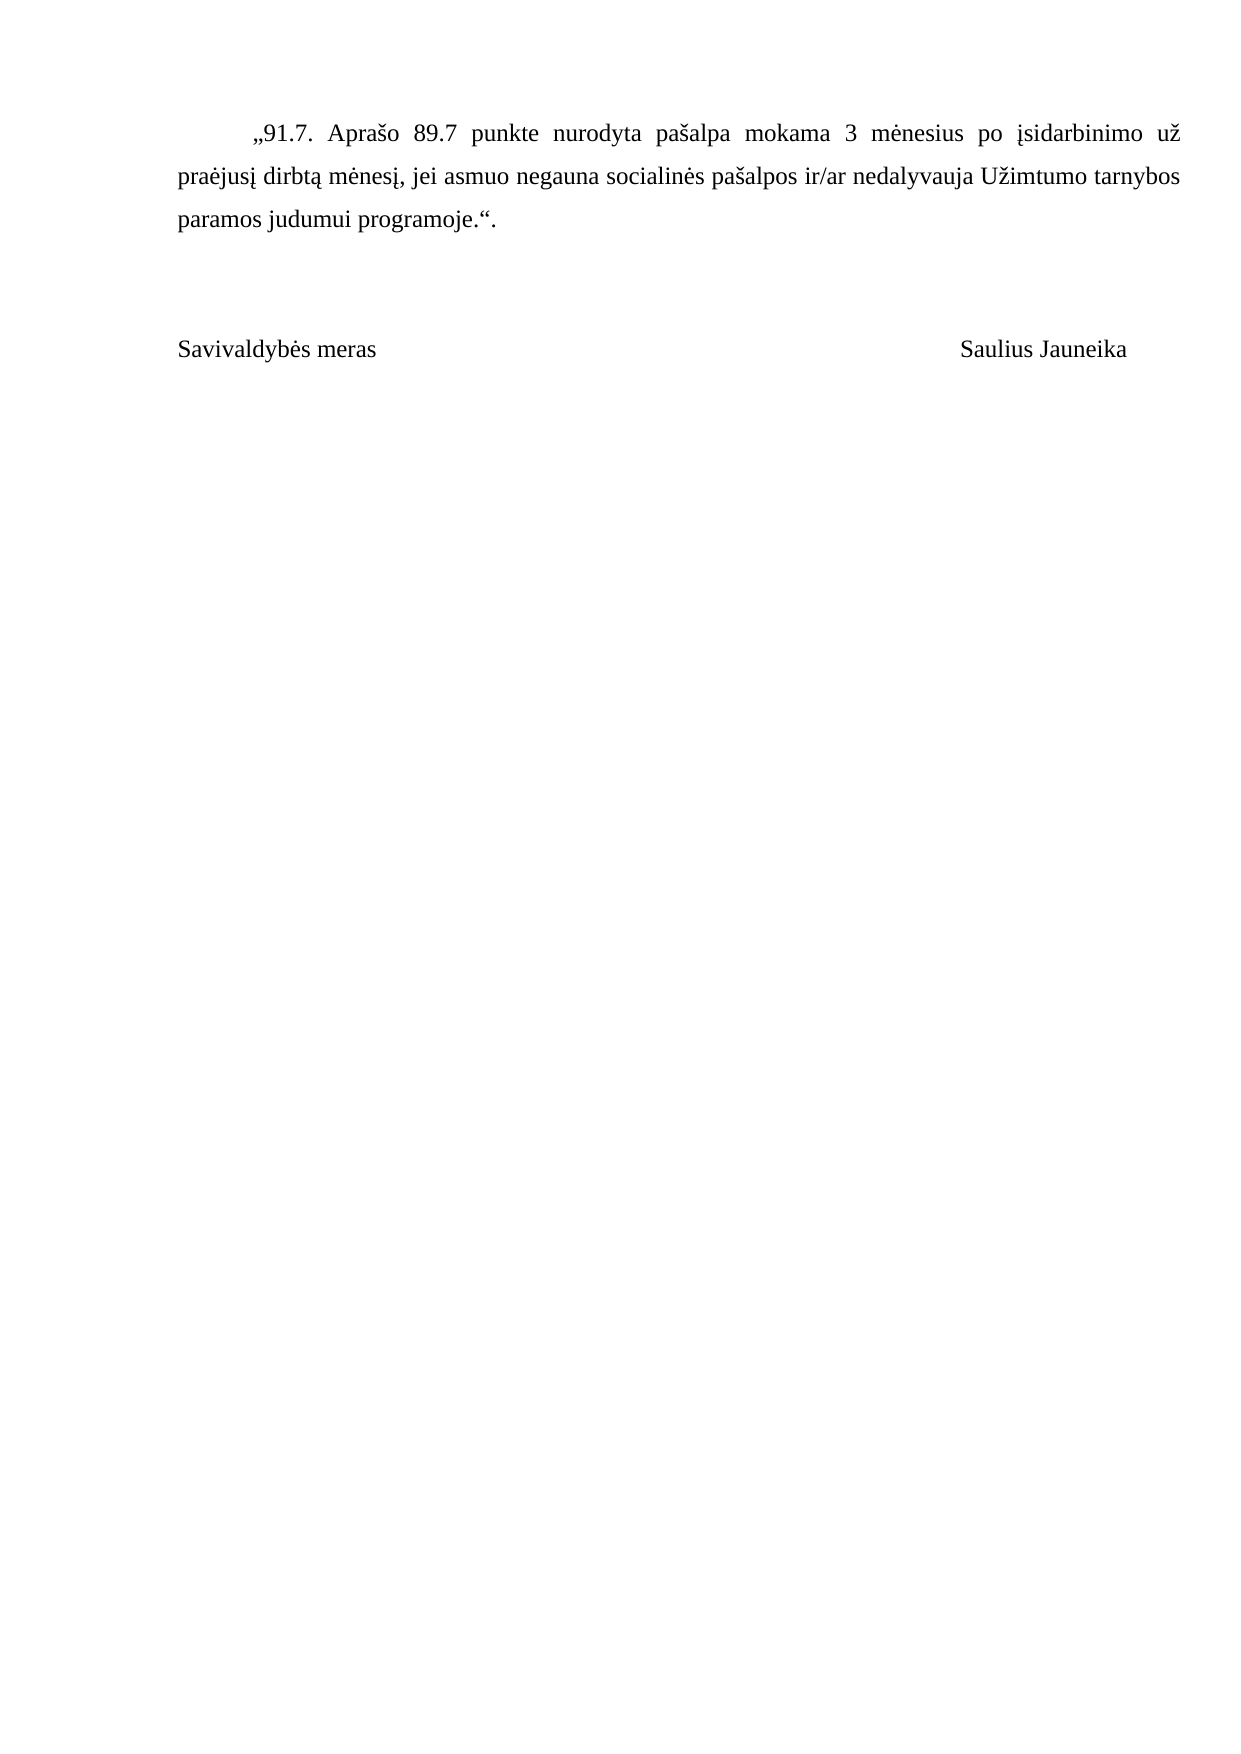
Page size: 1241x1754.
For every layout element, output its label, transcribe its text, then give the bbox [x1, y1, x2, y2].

text „91.7. Aprašo 89.7 punkte nurodyta pašalpa mokama 3 mėnesius po įsidarbinimo už praėjusį dirbtą mėnesį, jei asmuo negauna socialinės pašalpos ir/ar nedalyvauja Užimtumo tarnybos paramos judumui programoje.“. [177, 118, 1181, 233]
text Savivaldybės meras Saulius Jauneika [177, 334, 1181, 362]
